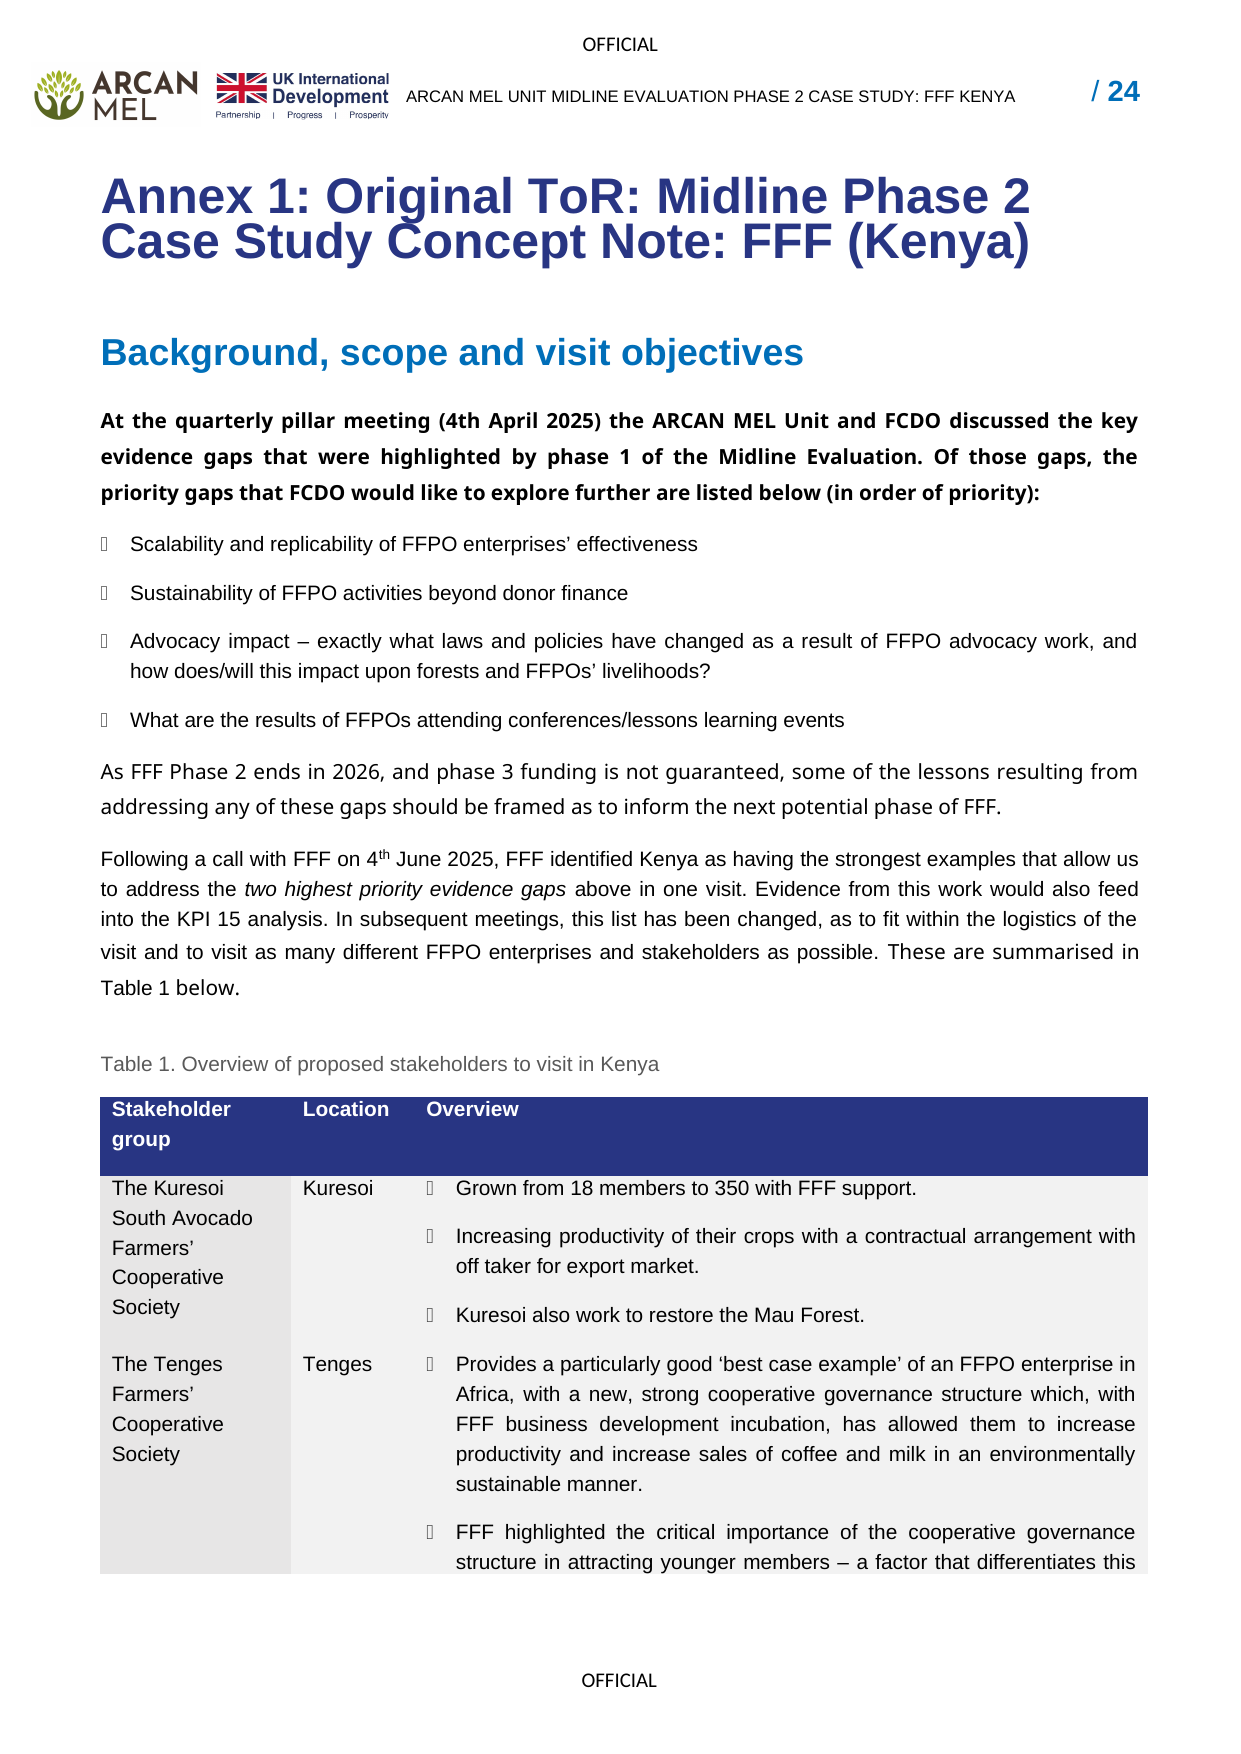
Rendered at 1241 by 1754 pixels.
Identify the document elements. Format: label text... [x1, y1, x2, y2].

table_cell The Tenges Farmers’ Cooperative Society [100, 1352, 291, 1574]
table_cell Grown from 18 members to 350 with FFF support. Increasing productivity of their crops with a contractual arrangement with off taker for export market. Kuresoi also work to restore the Mau Forest. [415, 1176, 1148, 1352]
table_cell Kuresoi [291, 1176, 415, 1352]
list Scalability and replicability of FFPO enterprises’ effectiveness [100, 532, 1140, 556]
table_header Stakeholder group [100, 1097, 291, 1176]
text Annex 1: Original ToR: Midline Phase 2 Case Study Concept Note: FFF (Kenya) [100, 177, 1140, 269]
text At the quarterly pillar meeting (4th April 2025) the ARCAN MEL Unit and FCDO discussed the key evidence gaps that were highlighted by phase 1 of the Midline Evaluation. Of those gaps, the priority gaps that FCDO would like to explore further are listed below (in order of priority): [100, 407, 1140, 506]
list Sustainability of FFPO activities beyond donor finance [100, 581, 1140, 605]
table_cell Tenges [291, 1352, 415, 1574]
text Background, scope and visit objectives [100, 338, 1140, 372]
table_cell The Kuresoi South Avocado Farmers’ Cooperative Society [100, 1176, 291, 1352]
table_header Location [291, 1097, 415, 1176]
list What are the results of FFPOs attending conferences/lessons learning events [100, 708, 1140, 732]
list Advocacy impact – exactly what laws and policies have changed as a result of FFPO advocacy work, and how does/will this impact upon forests and FFPOs’ livelihoods? [100, 629, 1140, 683]
table_header Overview [415, 1097, 1148, 1176]
table_cell Provides a particularly good ‘best case example’ of an FFPO enterprise in Africa, with a new, strong cooperative governance structure which, with FFF business development incubation, has allowed them to increase productivity and increase sales of coffee and milk in an environmentally sustainable manner. FFF highlighted the critical importance of the cooperative governance structure in attracting younger members – a factor that differentiates this [415, 1352, 1148, 1574]
text As FFF Phase 2 ends in 2026, and phase 3 funding is not guaranteed, some of the lessons resulting from addressing any of these gaps should be framed as to inform the next potential phase of FFF. [100, 757, 1140, 821]
text Table 1. Overview of proposed stakeholders to visit in Kenya [100, 1052, 1140, 1076]
text Following a call with FFF on 4th June 2025, FFF identified Kenya as having the strongest examples that allow us to address the two highest priority evidence gaps above in one visit. Evidence from this work would also feed into the KPI 15 analysis. In subsequent meetings, this list has been changed, as to fit within the logistics of the visit and to visit as many different FFPO enterprises and stakeholders as possible. These are summarised in Table 1 below. [100, 847, 1140, 1001]
